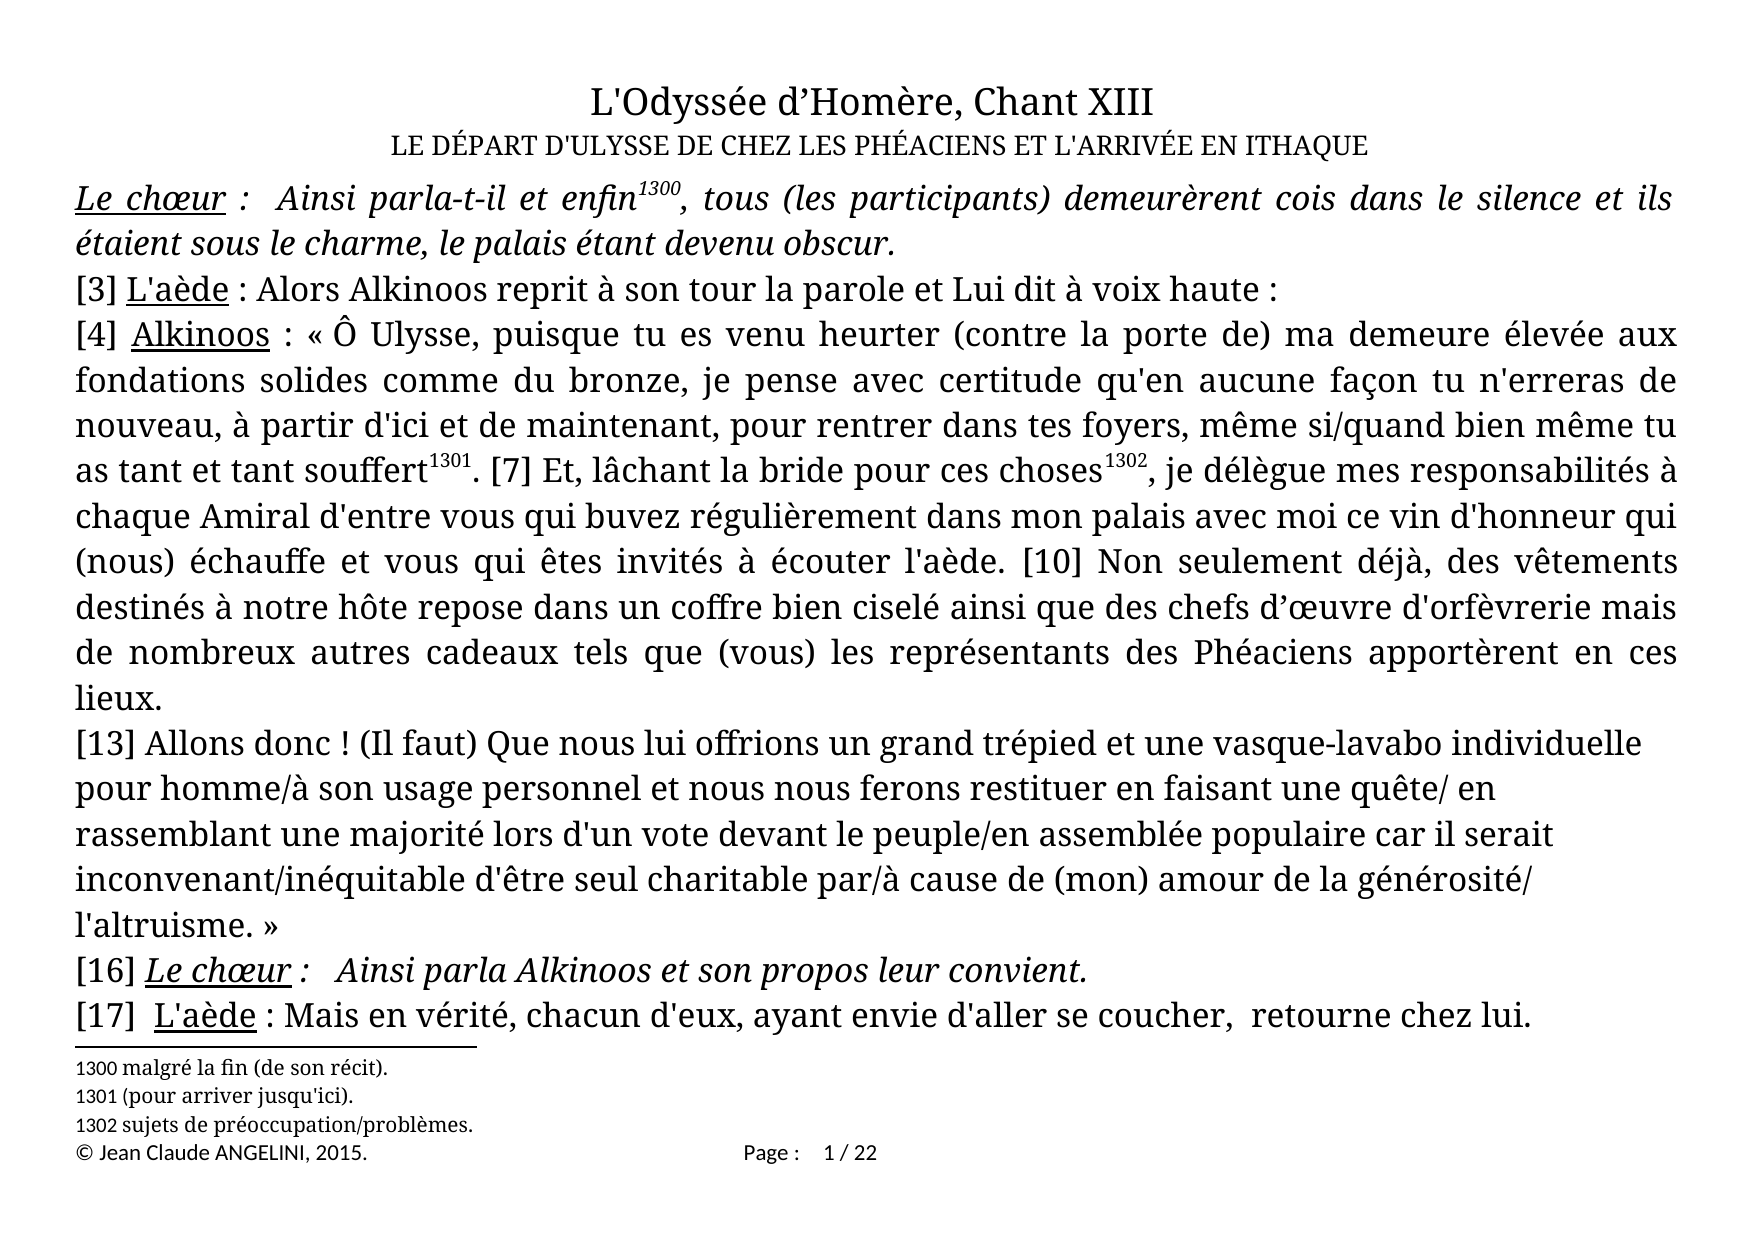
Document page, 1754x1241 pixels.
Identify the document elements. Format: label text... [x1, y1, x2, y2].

text [13] Allons donc ! (Il faut) Que nous lui offrions un grand trépied et une vasque-lavabo individuelle pour homme/à son usage personnel et nous nous ferons restituer en faisant une quête/ en rassemblant une majorité lors d'un vote devant le peuple/en assemblée populaire car il serait inconvenant/inéquitable d'être seul charitable par/à cause de (mon) amour de la générosité/ l'altruisme. » [75, 720, 1679, 947]
text malgré la fin (de son récit). [75, 1053, 1679, 1082]
text Le chœur : Ainsi parla-t-il et enfin, tous (les participants) demeurèrent cois dans le silence et ils étaient sous le charme, le palais étant devenu obscur. [75, 175, 1679, 266]
text (pour arriver jusqu'ici). [75, 1082, 1679, 1110]
text [4] Alkinoos : « Ô Ulysse, puisque tu es venu heurter (contre la porte de) ma demeure élevée aux fondations solides comme du bronze, je pense avec certitude qu'en aucune façon tu n'erreras de nouveau, à partir d'ici et de maintenant, pour rentrer dans tes foyers, même si/quand bien même tu as tant et tant souffert. [7] Et, lâchant la bride pour ces choses, je délègue mes responsabilités à chaque Amiral d'entre vous qui buvez régulièrement dans mon palais avec moi ce vin d'honneur qui (nous) échauffe et vous qui êtes invités à écouter l'aède. [10] Non seulement déjà, des vêtements destinés à notre hôte repose dans un coffre bien ciselé ainsi que des chefs d’œuvre d'orfèvrerie mais de nombreux autres cadeaux tels que (vous) les représentants des Phéaciens apportèrent en ces lieux. [75, 311, 1679, 720]
text [16] Le chœur : Ainsi parla Alkinoos et son propos leur convient. [75, 947, 1679, 992]
text L'Odyssée d’Homère, Chant XIII [75, 75, 1679, 126]
text sujets de préoccupation/problèmes. [75, 1110, 1679, 1138]
text [17] L'aède : Mais en vérité, chacun d'eux, ayant envie d'aller se coucher, retourne chez lui. [75, 992, 1679, 1038]
text LE DÉPART D'ULYSSE DE CHEZ LES PHÉACIENS ET L'ARRIVÉE EN ITHAQUE [75, 126, 1679, 163]
text [3] L'aède : Alors Alkinoos reprit à son tour la parole et Lui dit à voix haute : [75, 266, 1679, 311]
